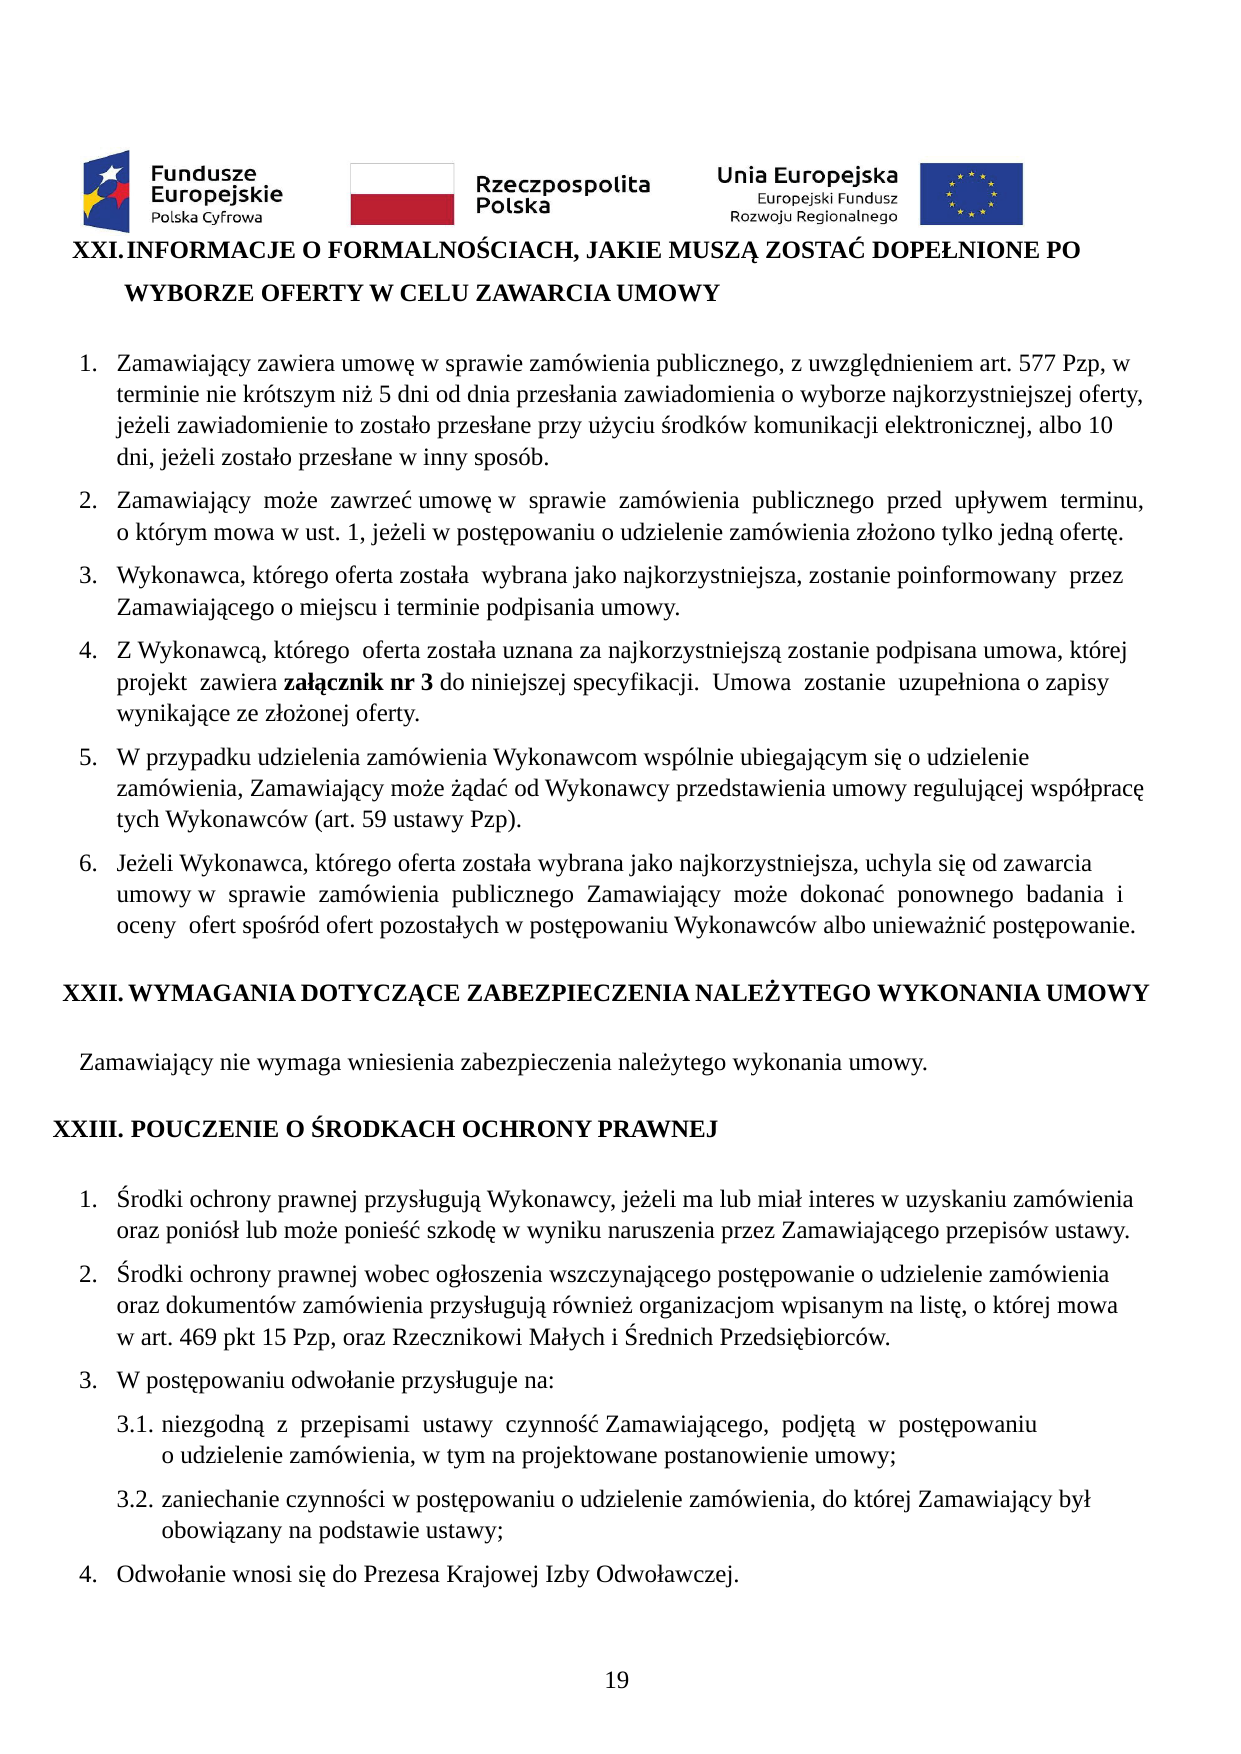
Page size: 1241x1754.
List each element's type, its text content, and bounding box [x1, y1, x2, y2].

list Jeżeli Wykonawca, którego oferta została wybrana jako najkorzystniejsza, uchyla się od zawarcia umowy w sprawie zamówienia publicznego Zamawiający może dokonać ponownego badania i oceny ofert spośród ofert pozostałych w postępowaniu Wykonawców albo unieważnić postępowanie. [79, 846, 1154, 940]
list Zamawiający zawiera umowę w sprawie zamówienia publicznego, z uwzględnieniem art. 577 Pzp, w terminie nie krótszym niż 5 dni od dnia przesłania zawiadomienia o wyborze najkorzystniejszej oferty, jeżeli zawiadomienie to zostało przesłane przy użyciu środków komunikacji elektronicznej, albo 10 dni, jeżeli zostało przesłane w inny sposób. [79, 346, 1154, 471]
subtitle WYMAGANIA DOTYCZĄCE ZABEZPIECZENIA NALEŻYTEGO WYKONANIA UMOWY [124, 978, 1184, 1006]
subtitle POUCZENIE O ŚRODKACH OCHRONY PRAWNEJ [124, 1114, 1184, 1143]
list Środki ochrony prawnej wobec ogłoszenia wszczynającego postępowanie o udzielenie zamówienia oraz dokumentów zamówienia przysługują również organizacjom wpisanym na listę, o której mowa w art. 469 pkt 15 Pzp, oraz Rzecznikowi Małych i Średnich Przedsiębiorców. [79, 1258, 1154, 1351]
list Środki ochrony prawnej przysługują Wykonawcy, jeżeli ma lub miał interes w uzyskaniu zamówienia oraz poniósł lub może ponieść szkodę w wyniku naruszenia przez Zamawiającego przepisów ustawy. [79, 1183, 1154, 1245]
list W postępowaniu odwołanie przysługuje na: [79, 1364, 1154, 1395]
text Zamawiający nie wymaga wniesienia zabezpieczenia należytego wykonania umowy. [79, 1046, 1154, 1077]
list Z Wykonawcą, którego oferta została uznana za najkorzystniejszą zostanie podpisana umowa, której projekt zawiera załącznik nr 3 do niniejszej specyfikacji. Umowa zostanie uzupełniona o zapisy wynikające ze złożonej oferty. [79, 634, 1154, 728]
subtitle INFORMACJE O FORMALNOŚCIACH, JAKIE MUSZĄ ZOSTAĆ DOPEŁNIONE PO WYBORZE OFERTY W CELU ZAWARCIA UMOWY [124, 235, 1184, 307]
list zaniechanie czynności w postępowaniu o udzielenie zamówienia, do której Zamawiający był obowiązany na podstawie ustawy; [116, 1483, 1154, 1545]
list niezgodną z przepisami ustawy czynność Zamawiającego, podjętą w postępowaniu o udzielenie zamówienia, w tym na projektowane postanowienie umowy; [116, 1408, 1154, 1470]
list Odwołanie wnosi się do Prezesa Krajowej Izby Odwoławczej. [79, 1558, 1154, 1589]
list Wykonawca, którego oferta została wybrana jako najkorzystniejsza, zostanie poinformowany przez Zamawiającego o miejscu i terminie podpisania umowy. [79, 559, 1154, 621]
list W przypadku udzielenia zamówienia Wykonawcom wspólnie ubiegającym się o udzielenie zamówienia, Zamawiający może żądać od Wykonawcy przedstawienia umowy regulującej współpracę tych Wykonawców (art. 59 ustawy Pzp). [79, 740, 1154, 834]
list Zamawiający może zawrzeć umowę w sprawie zamówienia publicznego przed upływem terminu, o którym mowa w ust. 1, jeżeli w postępowaniu o udzielenie zamówienia złożono tylko jedną ofertę. [79, 484, 1154, 546]
